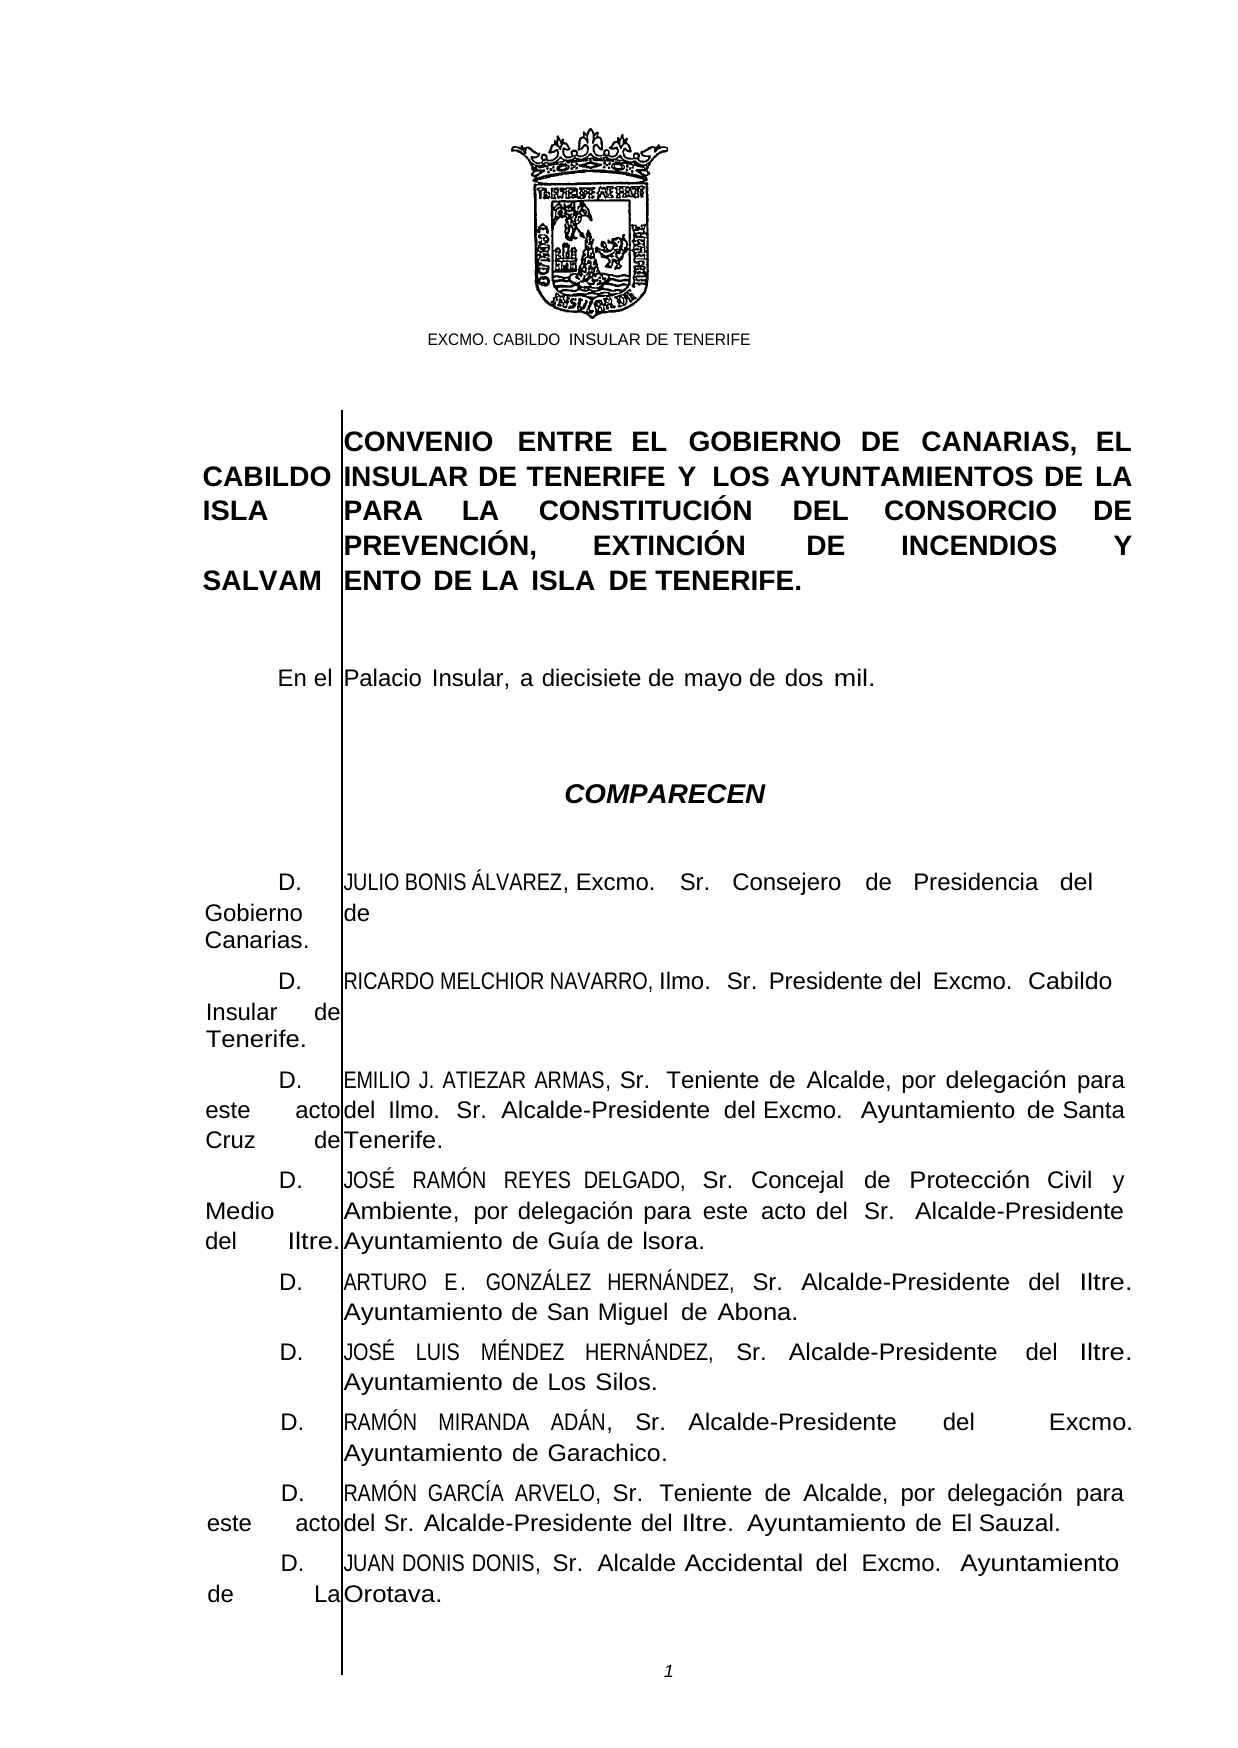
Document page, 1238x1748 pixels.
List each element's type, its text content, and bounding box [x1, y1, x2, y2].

text Palacio Insular, a diecisiete de mayo de dos mil. [343, 664, 1142, 692]
text D. RAMÓN GARCÍA ARVELO, Sr. Teniente de Alcalde, por delegación para este acto del Sr. Alcalde-Presidente del Iltre. Ayuntamiento de El Sauzal. [343, 1479, 1124, 1536]
text ARTURO E. GONZÁLEZ HERNÁNDEZ, Sr. Alcalde-Presidente del Iltre. Ayuntamiento de San Miguel de Abona. [343, 1268, 1132, 1326]
text Insular de Tenerife. [206, 998, 341, 1053]
text [343, 998, 434, 1053]
text RAMÓN MIRANDA ADÁN, Sr. Alcalde-Presidente del Excmo. Ayuntamiento de Garachico. [343, 1408, 1133, 1466]
text RICARDO MELCHIOR NAVARRO, Ilmo. Sr. Presidente del Excmo. Cabildo [343, 967, 1142, 995]
text D. EMILIO J. ATIEZAR ARMAS, Sr. Teniente de Alcalde, por delegación para este acto del Ilmo. Sr. Alcalde-Presidente del Excmo. Ayuntamiento de Santa Cruz de Tenerife. [205, 1066, 341, 1153]
text JULIO BONIS ÁLVAREZ, Excmo. Sr. Consejero de Presidencia del [343, 868, 1142, 896]
text CONVENIO ENTRE EL GOBIERNO DE CANARIAS, EL CABILDO INSULAR DE TENERIFE Y LOS AYUNTAMIENTOS DE LA ISLA PARA LA CONSTITUCIÓN DEL CONSORCIO DE PREVENCIÓN, EXTINCIÓN DE INCENDIOS Y SALVAMENTO DE LA ISLA DE TENERIFE. [343, 425, 1132, 596]
text Gobierno de Canarias. [204, 899, 341, 954]
text D. [278, 868, 341, 896]
text D. RAMÓN GARCÍA ARVELO, Sr. Teniente de Alcalde, por delegación para este acto del Sr. Alcalde-Presidente del Iltre. Ayuntamiento de El Sauzal. [207, 1479, 341, 1536]
text CONVENIO ENTRE EL GOBIERNO DE CANARIAS, EL CABILDO INSULAR DE TENERIFE Y LOS AYUNTAMIENTOS DE LA ISLA PARA LA CONSTITUCIÓN DEL CONSORCIO DE PREVENCIÓN, EXTINCIÓN DE INCENDIOS Y SALVAMENTO DE LA ISLA DE TENERIFE. [202, 425, 341, 596]
text D. [206, 1408, 341, 1466]
text D. JOSÉ RAMÓN REYES DELGADO, Sr. Concejal de Protección Civil y Medio Ambiente, por delegación para este acto del Sr. Alcalde-Presidente del Iltre. Ayuntamiento de Guía de lsora. [343, 1166, 1124, 1255]
text D. EMILIO J. ATIEZAR ARMAS, Sr. Teniente de Alcalde, por delegación para este acto del Ilmo. Sr. Alcalde-Presidente del Excmo. Ayuntamiento de Santa Cruz de Tenerife. [343, 1066, 1125, 1153]
text En el [277, 664, 341, 692]
text D. [278, 967, 341, 995]
text 1 [659, 1661, 680, 1681]
text COMPARECEN [559, 778, 773, 810]
text Gobierno de Canarias. [343, 899, 465, 954]
text D. JUAN DONIS DONIS, Sr. Alcalde Accidental del Excmo. Ayuntamiento de La Orotava. [343, 1549, 1120, 1608]
text EXCMO. CABILDO INSULAR DE TENERIFE [424, 329, 754, 349]
text JOSÉ LUIS MÉNDEZ HERNÁNDEZ, Sr. Alcalde-Presidente del Iltre. Ayuntamiento de Los Silos. [343, 1338, 1133, 1395]
text D. JUAN DONIS DONIS, Sr. Alcalde Accidental del Excmo. Ayuntamiento de La Orotava. [207, 1549, 341, 1608]
text D. JOSÉ RAMÓN REYES DELGADO, Sr. Concejal de Protección Civil y Medio Ambiente, por delegación para este acto del Sr. Alcalde-Presidente del Iltre. Ayuntamiento de Guía de lsora. [205, 1166, 341, 1255]
text D. [205, 1338, 341, 1395]
text D. [205, 1268, 341, 1326]
